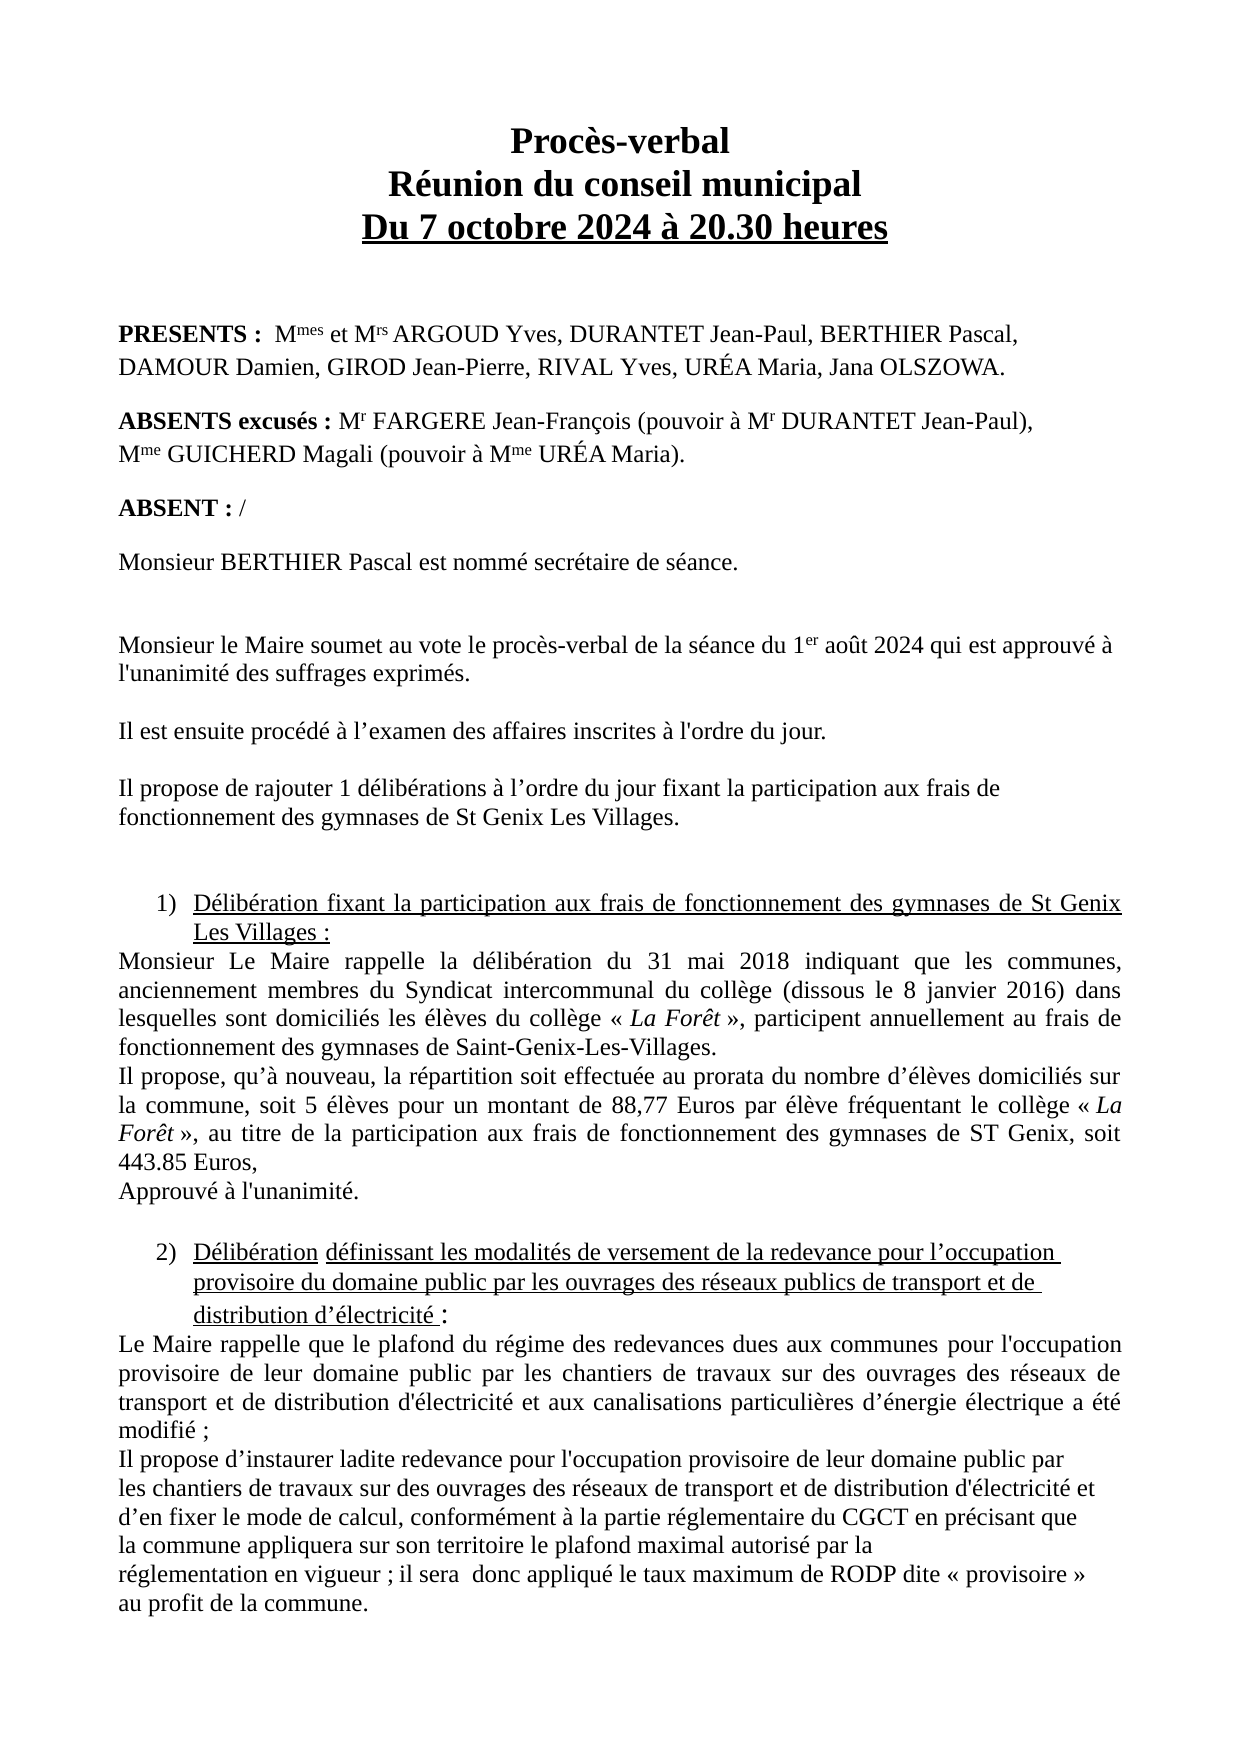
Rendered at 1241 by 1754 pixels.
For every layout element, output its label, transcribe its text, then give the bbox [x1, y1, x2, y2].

text Réunion du conseil municipal [118, 161, 1122, 204]
text Le Maire rappelle que le plafond du régime des redevances dues aux communes pour l'occupation provisoire de leur domaine public par les chantiers de travaux sur des ouvrages des réseaux de transport et de distribution d'électricité et aux canalisations particulières d’énergie électrique a été modifié ; [118, 1329, 1122, 1444]
text ABSENTS excusés : Mr FARGERE Jean-François (pouvoir à Mr DURANTET Jean-Paul), Mme GUICHERD Magali (pouvoir à Mme URÉA Maria). [118, 406, 1122, 468]
text Il propose, qu’à nouveau, la répartition soit effectuée au prorata du nombre d’élèves domiciliés sur la commune, soit 5 élèves pour un montant de 88,77 Euros par élève fréquentant le collège « La Forêt », au titre de la participation aux frais de fonctionnement des gymnases de ST Genix, soit 443.85 Euros, [118, 1061, 1122, 1176]
text Monsieur BERTHIER Pascal est nommé secrétaire de séance. [118, 547, 1122, 576]
text Monsieur Le Maire rappelle la délibération du 31 mai 2018 indiquant que les communes, anciennement membres du Syndicat intercommunal du collège (dissous le 8 janvier 2016) dans lesquelles sont domiciliés les élèves du collège « La Forêt », participent annuellement au frais de fonctionnement des gymnases de Saint-Genix-Les-Villages. [118, 946, 1122, 1061]
text Il est ensuite procédé à l’examen des affaires inscrites à l'ordre du jour. [118, 716, 1122, 745]
text réglementation en vigueur ; il sera donc appliqué le taux maximum de RODP dite « provisoire » [118, 1559, 1122, 1588]
text Il propose de rajouter 1 délibérations à l’ordre du jour fixant la participation aux frais de fonctionnement des gymnases de St Genix Les Villages. [118, 773, 1122, 831]
text PRESENTS : Mmes et Mrs ARGOUD Yves, DURANTET Jean-Paul, BERTHIER Pascal, DAMOUR Damien, GIROD Jean-Pierre, RIVAL Yves, URÉA Maria, Jana OLSZOWA. [118, 319, 1122, 381]
text Procès-verbal [118, 118, 1122, 161]
text la commune appliquera sur son territoire le plafond maximal autorisé par la [118, 1531, 1122, 1559]
text Monsieur le Maire soumet au vote le procès-verbal de la séance du 1er août 2024 qui est approuvé à l'unanimité des suffrages exprimés. [118, 630, 1122, 687]
text d’en fixer le mode de calcul, conformément à la partie réglementaire du CGCT en précisant que [118, 1502, 1122, 1531]
text Approuvé à l'unanimité. [118, 1176, 1122, 1205]
text Du 7 octobre 2024 à 20.30 heures [118, 204, 1122, 247]
text Il propose d’instaurer ladite redevance pour l'occupation provisoire de leur domaine public par [118, 1444, 1122, 1473]
text ABSENT : / [118, 493, 1122, 522]
list Délibération fixant la participation aux frais de fonctionnement des gymnases de St Genix Les Villages : [156, 888, 1122, 946]
list Délibération définissant les modalités de versement de la redevance pour l’occupation provisoire du domaine public par les ouvrages des réseaux publics de transport et de distribution d’électricité : [156, 1233, 1122, 1329]
text les chantiers de travaux sur des ouvrages des réseaux de transport et de distribution d'électricité et [118, 1473, 1122, 1502]
text au profit de la commune. [118, 1588, 1122, 1617]
